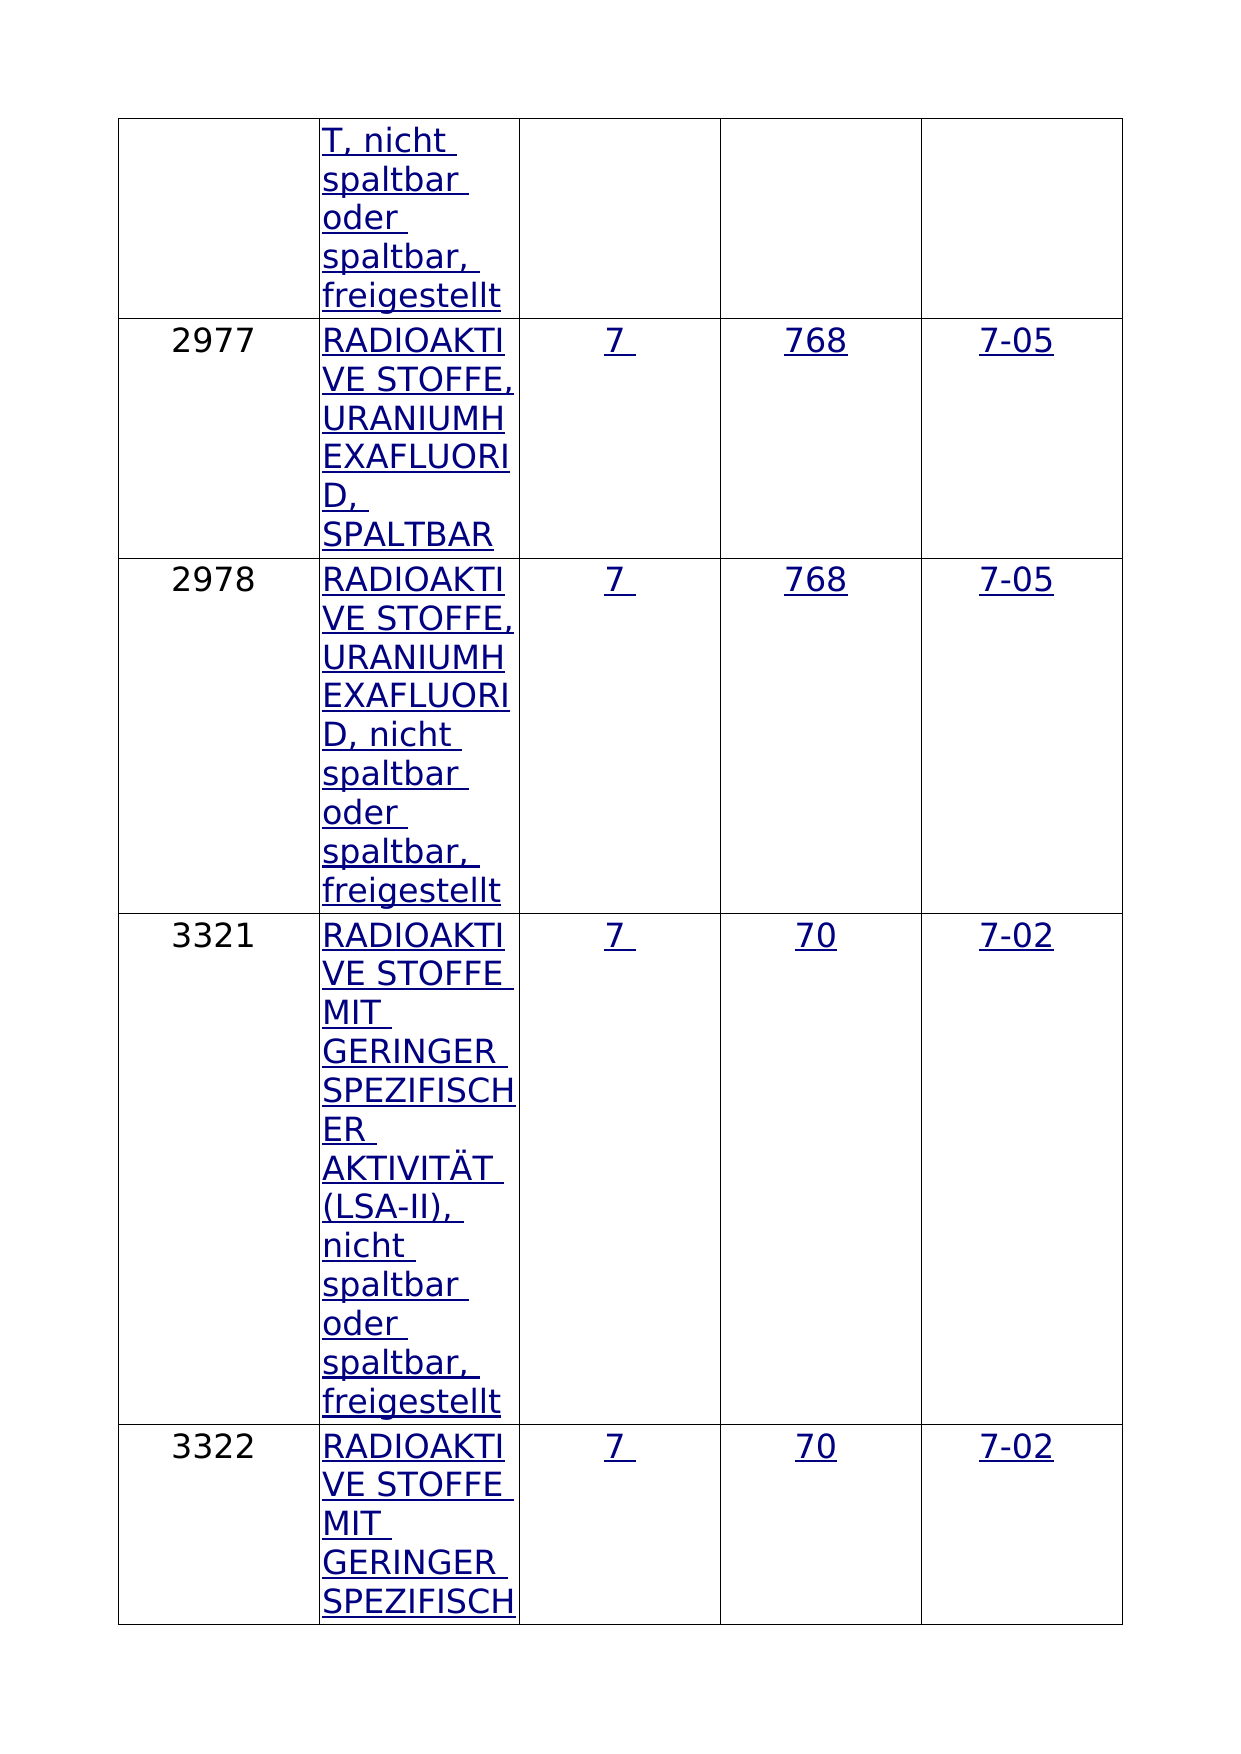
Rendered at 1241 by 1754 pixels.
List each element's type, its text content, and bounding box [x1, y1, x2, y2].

table_cell 768 [721, 559, 921, 913]
table_cell [119, 119, 319, 318]
table_cell 3322 [119, 1425, 319, 1624]
table_cell [721, 119, 921, 318]
table_cell RADIOAKTIVE STOFFE, URANIUMHEXAFLUORID, SPALTBAR [320, 319, 519, 557]
table_cell 7 [520, 1425, 720, 1624]
table_cell 7-02 [922, 1425, 1122, 1624]
table_cell [520, 119, 720, 318]
table_cell T, nicht spaltbar oder spaltbar, freigestellt [320, 119, 519, 318]
table_cell 2977 [119, 319, 319, 557]
table_cell RADIOAKTIVE STOFFE MIT GERINGER SPEZIFISCH [320, 1425, 519, 1624]
table_cell RADIOAKTIVE STOFFE MIT GERINGER SPEZIFISCHER AKTIVITÄT (LSA-II), nicht spaltbar oder spaltbar, freigestellt [320, 914, 519, 1424]
table_cell 2978 [119, 559, 319, 913]
table_cell 3321 [119, 914, 319, 1424]
table_cell 7 [520, 319, 720, 557]
table_cell RADIOAKTIVE STOFFE, URANIUMHEXAFLUORID, nicht spaltbar oder spaltbar, freigestellt [320, 559, 519, 913]
table_cell 7-02 [922, 914, 1122, 1424]
table_cell 7 [520, 559, 720, 913]
table_cell 7 [520, 914, 720, 1424]
table_cell 768 [721, 319, 921, 557]
table_cell 7-05 [922, 319, 1122, 557]
table_cell 7-05 [922, 559, 1122, 913]
table_cell 70 [721, 914, 921, 1424]
table_cell 70 [721, 1425, 921, 1624]
table_cell [922, 119, 1122, 318]
